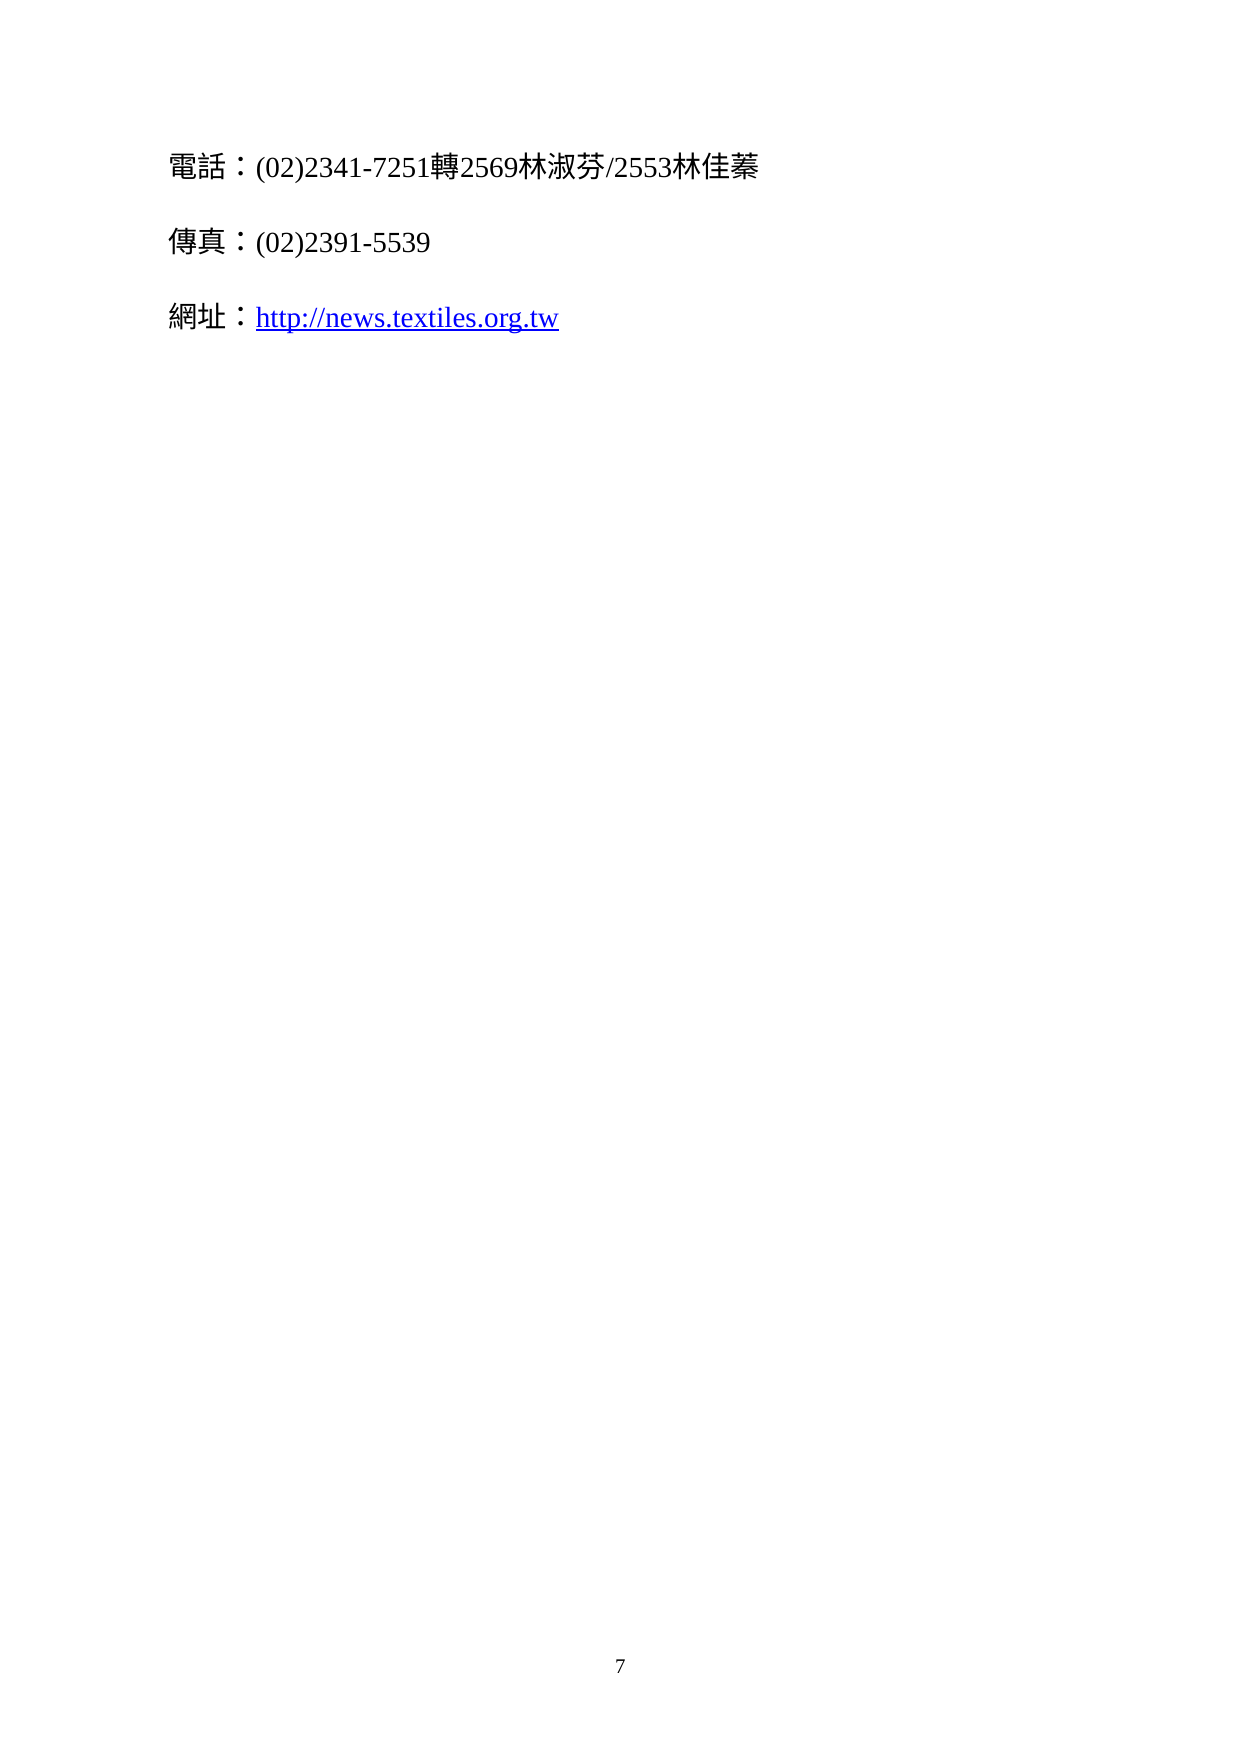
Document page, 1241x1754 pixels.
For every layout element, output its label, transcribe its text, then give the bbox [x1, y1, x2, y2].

text 電話：(02)2341-7251轉2569林淑芬/2553林佳蓁 傳真：(02)2391-5539 網址：http://news.textiles.org.tw [168, 127, 1122, 352]
